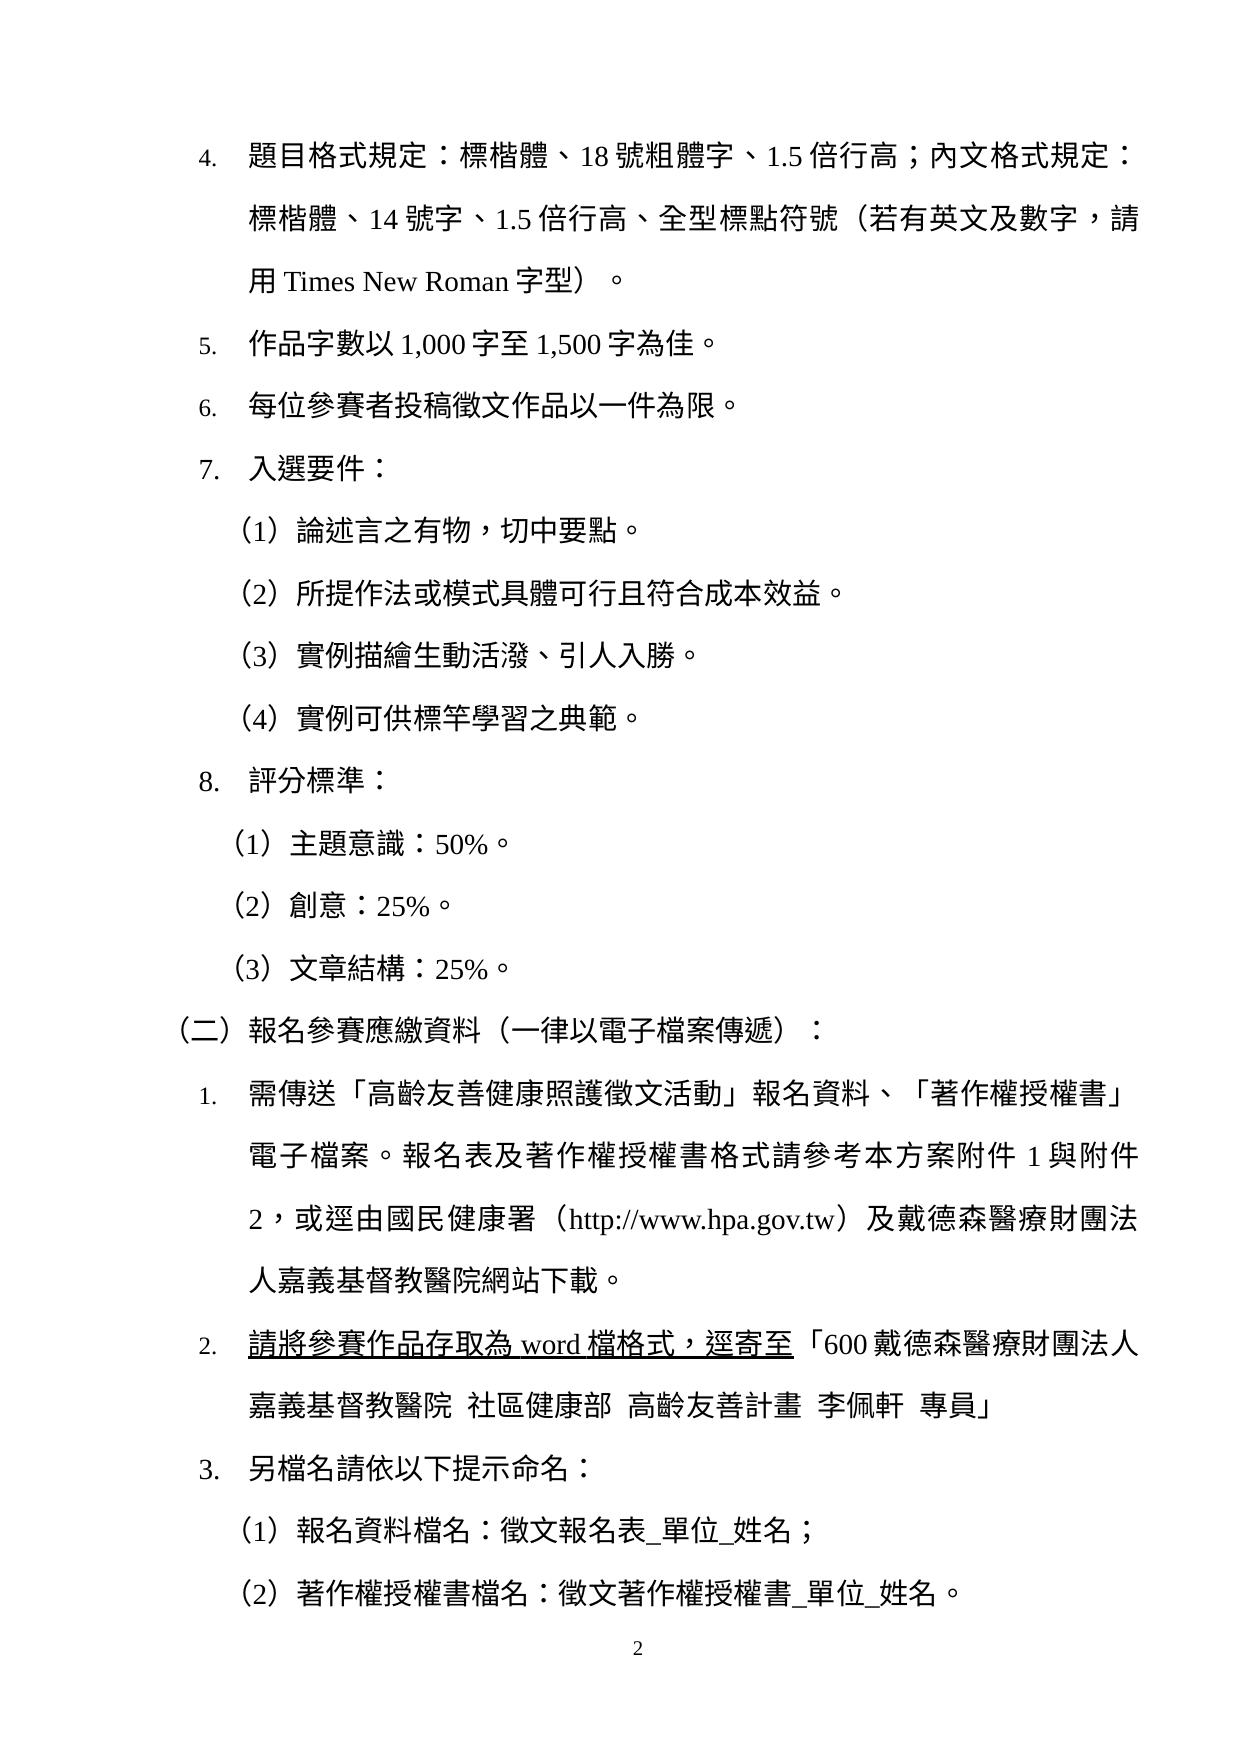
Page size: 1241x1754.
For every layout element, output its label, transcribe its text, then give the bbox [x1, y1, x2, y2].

list 入選要件： [198, 425, 1140, 487]
list 另檔名請依以下提示命名： [198, 1425, 1140, 1487]
list 題目格式規定：標楷體、18號粗體字、1.5倍行高；內文格式規定：標楷體、14號字、1.5倍行高、全型標點符號（若有英文及數字，請用Times New Roman字型）。 [198, 112, 1140, 300]
text （2）所提作法或模式具體可行且符合成本效益。 [223, 550, 1140, 612]
list 評分標準： [198, 737, 1140, 800]
list 請將參賽作品存取為word檔格式，逕寄至「600戴德森醫療財團法人嘉義基督教醫院 社區健康部 高齡友善計畫 李佩軒 專員」 [198, 1300, 1140, 1425]
text （3）文章結構：25%。 [136, 925, 1140, 987]
text （1）報名資料檔名：徵文報名表_單位_姓名； [223, 1487, 1140, 1550]
text （2）著作權授權書檔名：徵文著作權授權書_單位_姓名。 [223, 1550, 1140, 1612]
list 作品字數以1,000字至1,500字為佳。 [198, 300, 1140, 362]
list 需傳送「高齡友善健康照護徵文活動」報名資料、「著作權授權書」電子檔案。報名表及著作權授權書格式請參考本方案附件1與附件2，或逕由國民健康署（http://www.hpa.gov.tw）及戴德森醫療財團法人嘉義基督教醫院網站下載。 [198, 1050, 1140, 1300]
text （4）實例可供標竿學習之典範。 [223, 675, 1140, 737]
list 每位參賽者投稿徵文作品以一件為限。 [198, 362, 1140, 425]
text （1）主題意識：50%。 [136, 800, 1140, 862]
text （二）報名參賽應繳資料（一律以電子檔案傳遞）： [161, 987, 1140, 1050]
text （1）論述言之有物，切中要點。 [223, 487, 1140, 550]
text （3）實例描繪生動活潑、引人入勝。 [223, 612, 1140, 675]
text （2）創意：25%。 [136, 862, 1140, 925]
